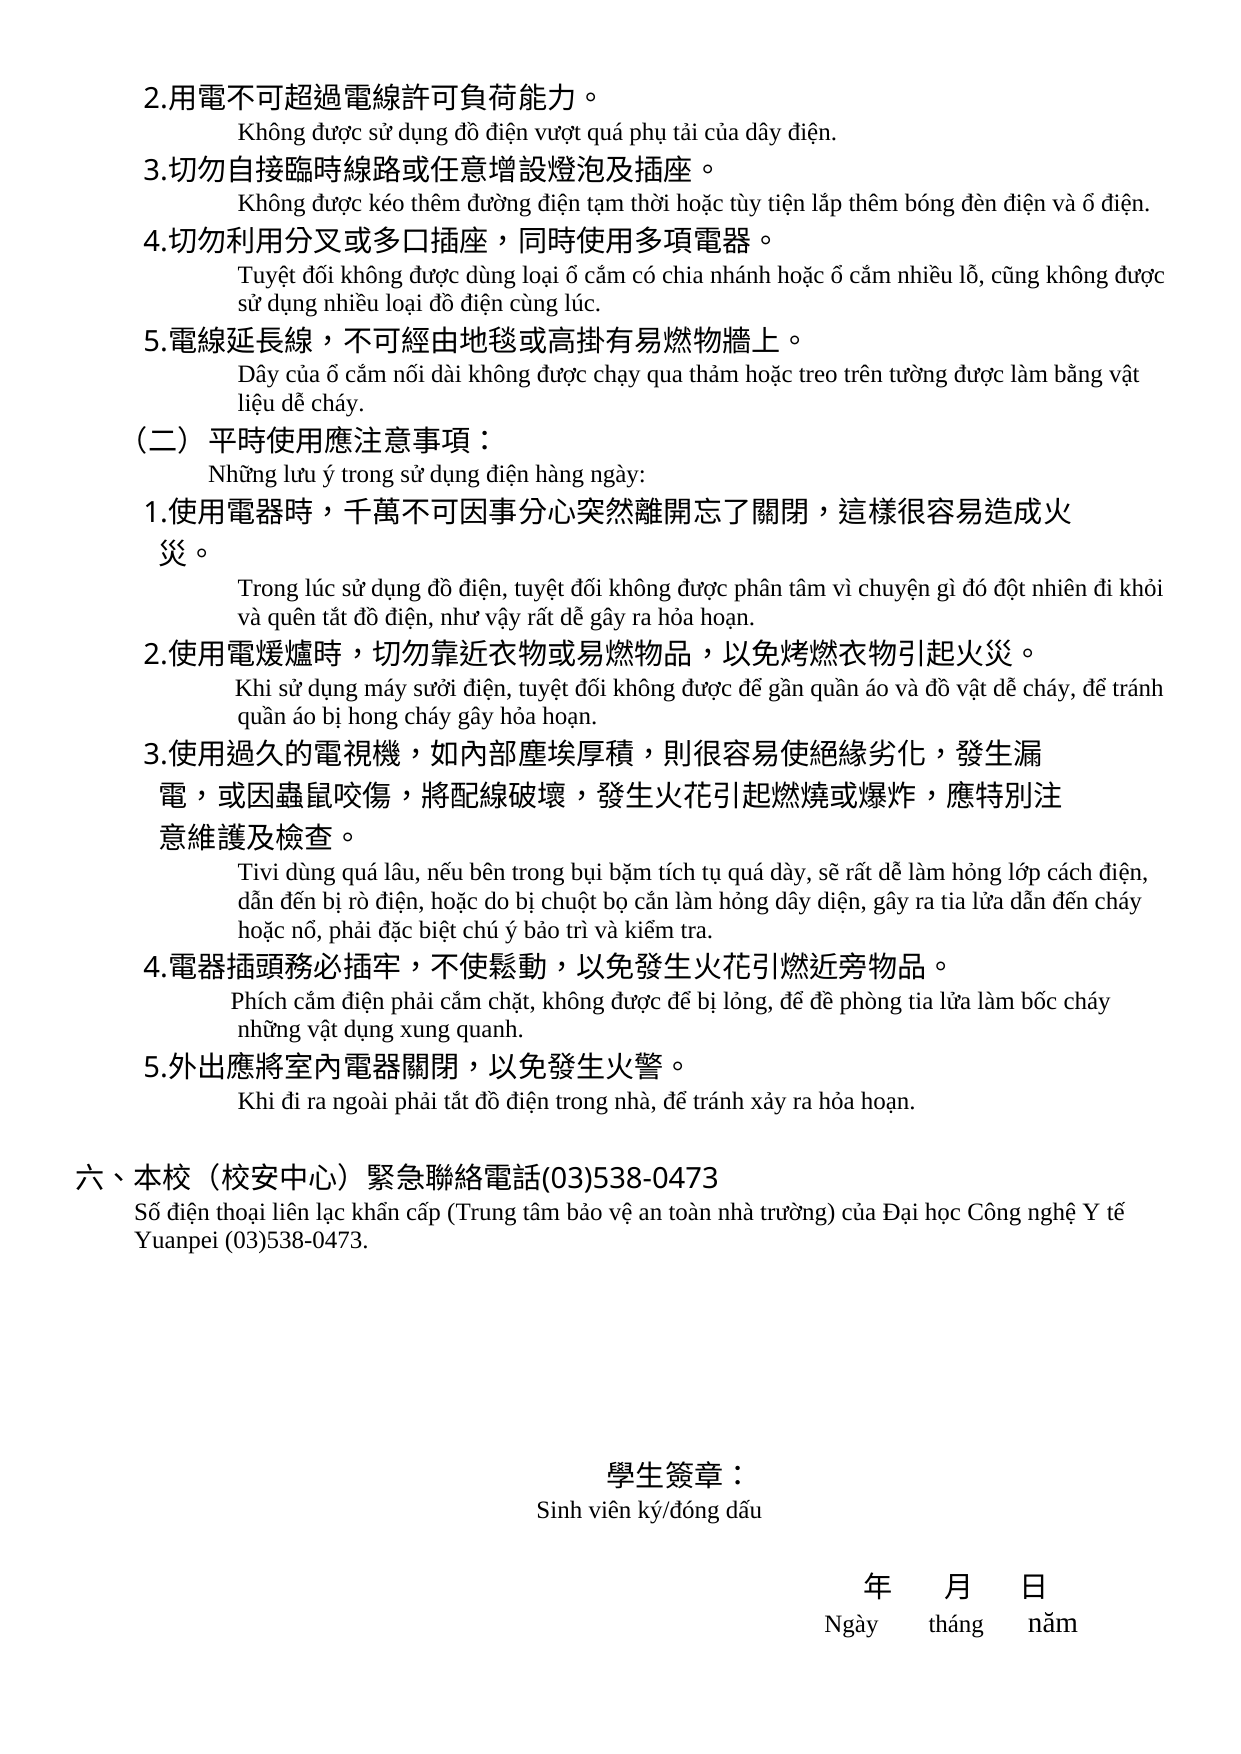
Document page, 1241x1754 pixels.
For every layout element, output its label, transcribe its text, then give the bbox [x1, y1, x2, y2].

text 電，或因蟲鼠咬傷，將配線破壞，發生火花引起燃燒或爆炸，應特別注 [75, 773, 1165, 815]
text Ngày tháng năm [75, 1606, 1078, 1639]
text Trong lúc sử dụng đồ điện, tuyệt đối không được phân tâm vì chuyện gì đó đột nhiên đi khỏi và quên tắt đồ điện, như vậy rất dễ gây ra hỏa hoạn. [237, 573, 1165, 630]
text 學生簽章： [75, 1452, 1048, 1495]
text Dây của ổ cắm nối dài không được chạy qua thảm hoặc treo trên tường được làm bằng vật liệu dễ cháy. [237, 359, 1165, 417]
text 六、本校（校安中心）緊急聯絡電話(03)538-0473 [75, 1154, 1165, 1197]
text 年 月 日 [75, 1563, 1048, 1606]
text Phích cắm điện phải cắm chặt, không được để bị lỏng, để đề phòng tia lửa làm bốc cháy những vật dụng xung quanh. [223, 986, 1165, 1043]
text 3.使用過久的電視機，如內部塵埃厚積，則很容易使絕緣劣化，發生漏 [75, 730, 1165, 773]
text Những lưu ý trong sử dụng điện hàng ngày: [208, 459, 1165, 488]
text Sinh viên ký/đóng dấu [75, 1495, 1048, 1523]
text 4.電器插頭務必插牢，不使鬆動，以免發生火花引燃近旁物品。 [75, 943, 1165, 986]
text Không được sử dụng đồ điện vượt quá phụ tải của dây điện. [75, 117, 1165, 146]
text Khi sử dụng máy sưởi điện, tuyệt đối không được để gần quần áo và đồ vật dễ cháy, để tránh quần áo bị hong cháy gây hỏa hoạn. [228, 673, 1165, 730]
text 意維護及檢查。 [75, 815, 1165, 857]
text 5.外出應將室內電器關閉，以免發生火警。 [75, 1043, 1165, 1086]
text Số điện thoại liên lạc khẩn cấp (Trung tâm bảo vệ an toàn nhà trường) của Đại học Công nghệ Y tế Yuanpei (03)538-0473. [134, 1197, 1165, 1254]
text Không được kéo thêm đường điện tạm thời hoặc tùy tiện lắp thêm bóng đèn điện và ổ điện. [75, 188, 1165, 217]
text 4.切勿利用分叉或多口插座，同時使用多項電器。 [75, 217, 1165, 260]
text 1.使用電器時，千萬不可因事分心突然離開忘了關閉，這樣很容易造成火 [75, 488, 1165, 531]
text 2.用電不可超過電線許可負荷能力。 [75, 75, 1165, 117]
text 災。 [75, 531, 1165, 573]
list 平時使用應注意事項： [119, 417, 1165, 459]
text 5.電線延長線，不可經由地毯或高掛有易燃物牆上。 [75, 317, 1165, 359]
text 3.切勿自接臨時線路或任意增設燈泡及插座。 [75, 146, 1165, 188]
text Tuyệt đối không được dùng loại ổ cắm có chia nhánh hoặc ổ cắm nhiều lỗ, cũng không được sử dụng nhiều loại đồ điện cùng lúc. [237, 260, 1165, 317]
text Tivi dùng quá lâu, nếu bên trong bụi bặm tích tụ quá dày, sẽ rất dễ làm hỏng lớp cách điện, dẫn đến bị rò điện, hoặc do bị chuột bọ cắn làm hỏng dây diện, gây ra tia lửa dẫn đến cháy hoặc nổ, phải đặc biệt chú ý bảo trì và kiểm tra. [237, 857, 1165, 943]
text Khi đi ra ngoài phải tắt đồ điện trong nhà, để tránh xảy ra hỏa hoạn. [75, 1086, 1165, 1114]
text 2.使用電煖爐時，切勿靠近衣物或易燃物品，以免烤燃衣物引起火災。 [75, 630, 1165, 673]
